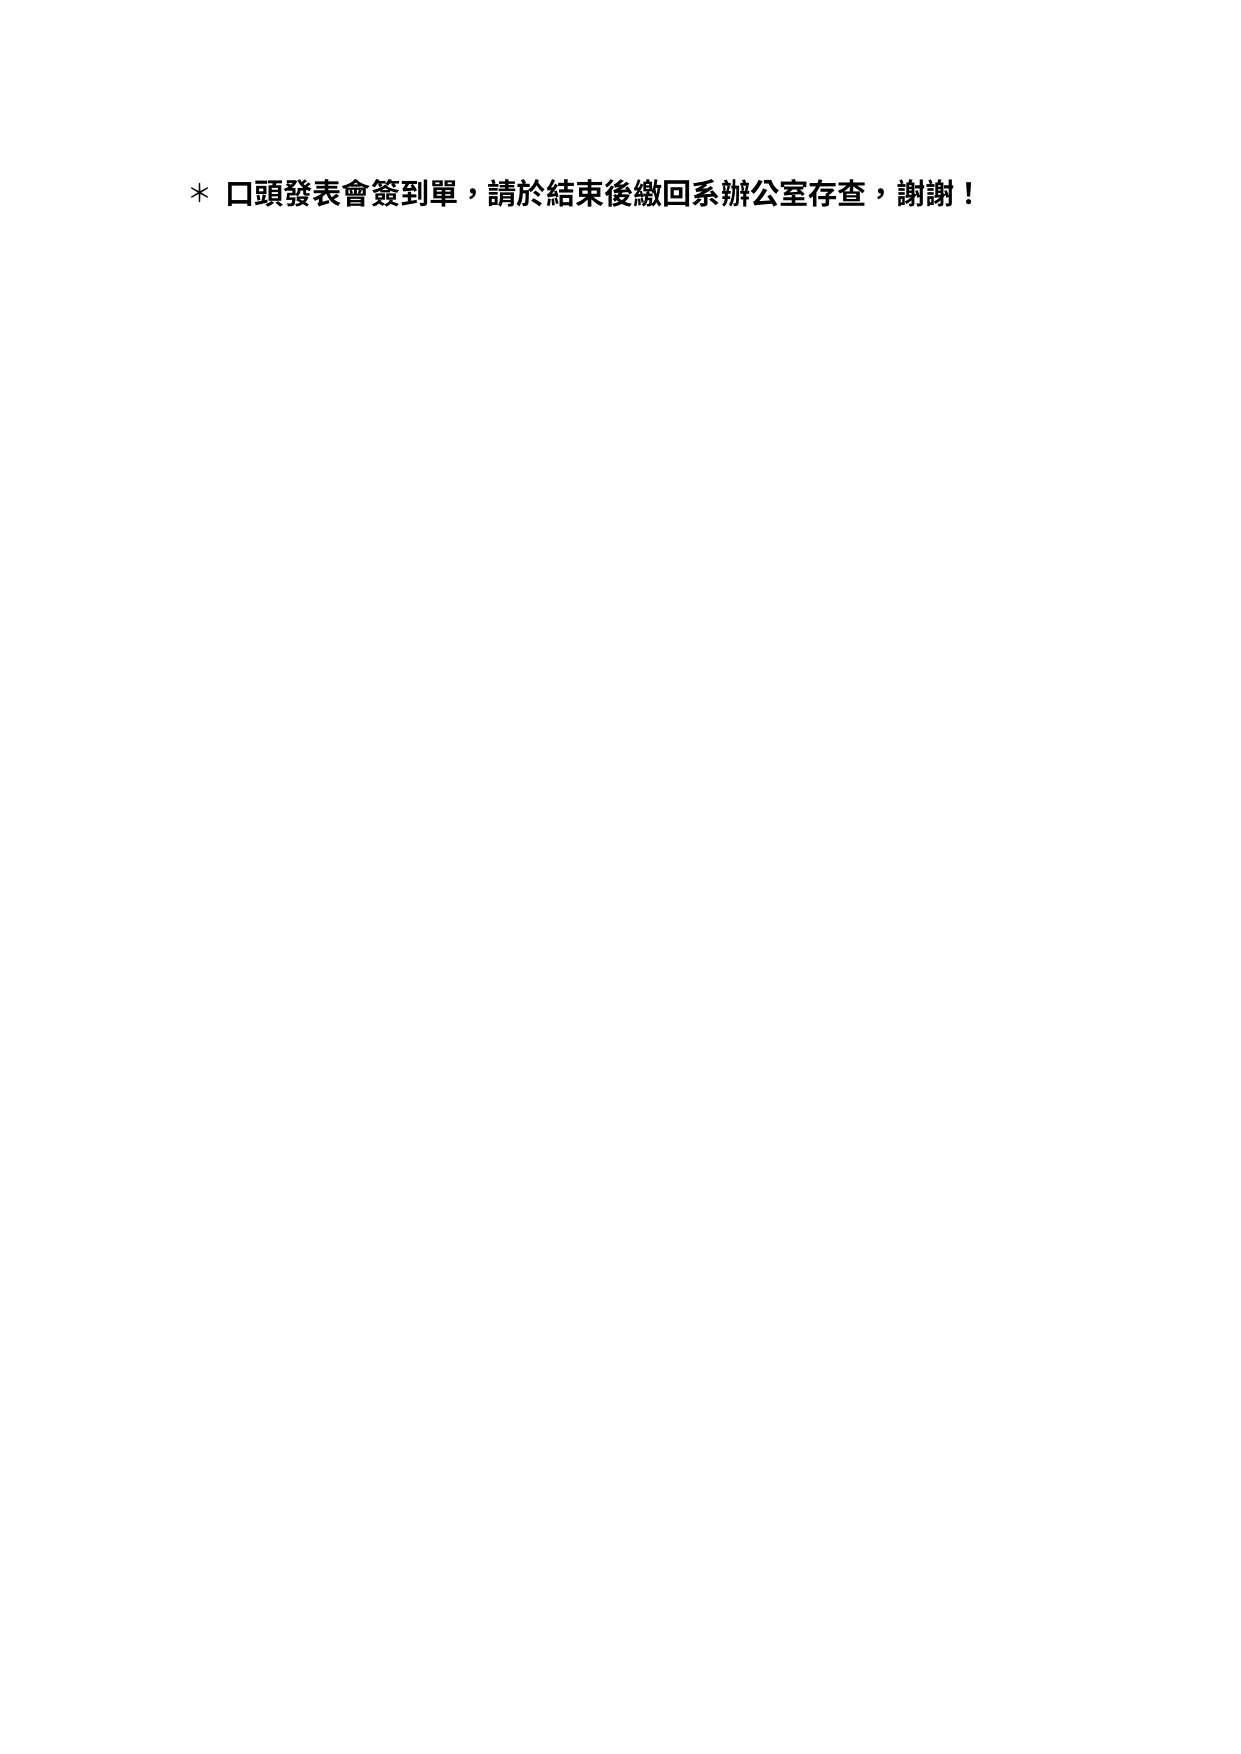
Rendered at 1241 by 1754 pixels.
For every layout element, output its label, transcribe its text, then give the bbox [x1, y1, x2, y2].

list 口頭發表會簽到單，請於結束後繳回系辦公室存查，謝謝！ [187, 150, 1125, 213]
